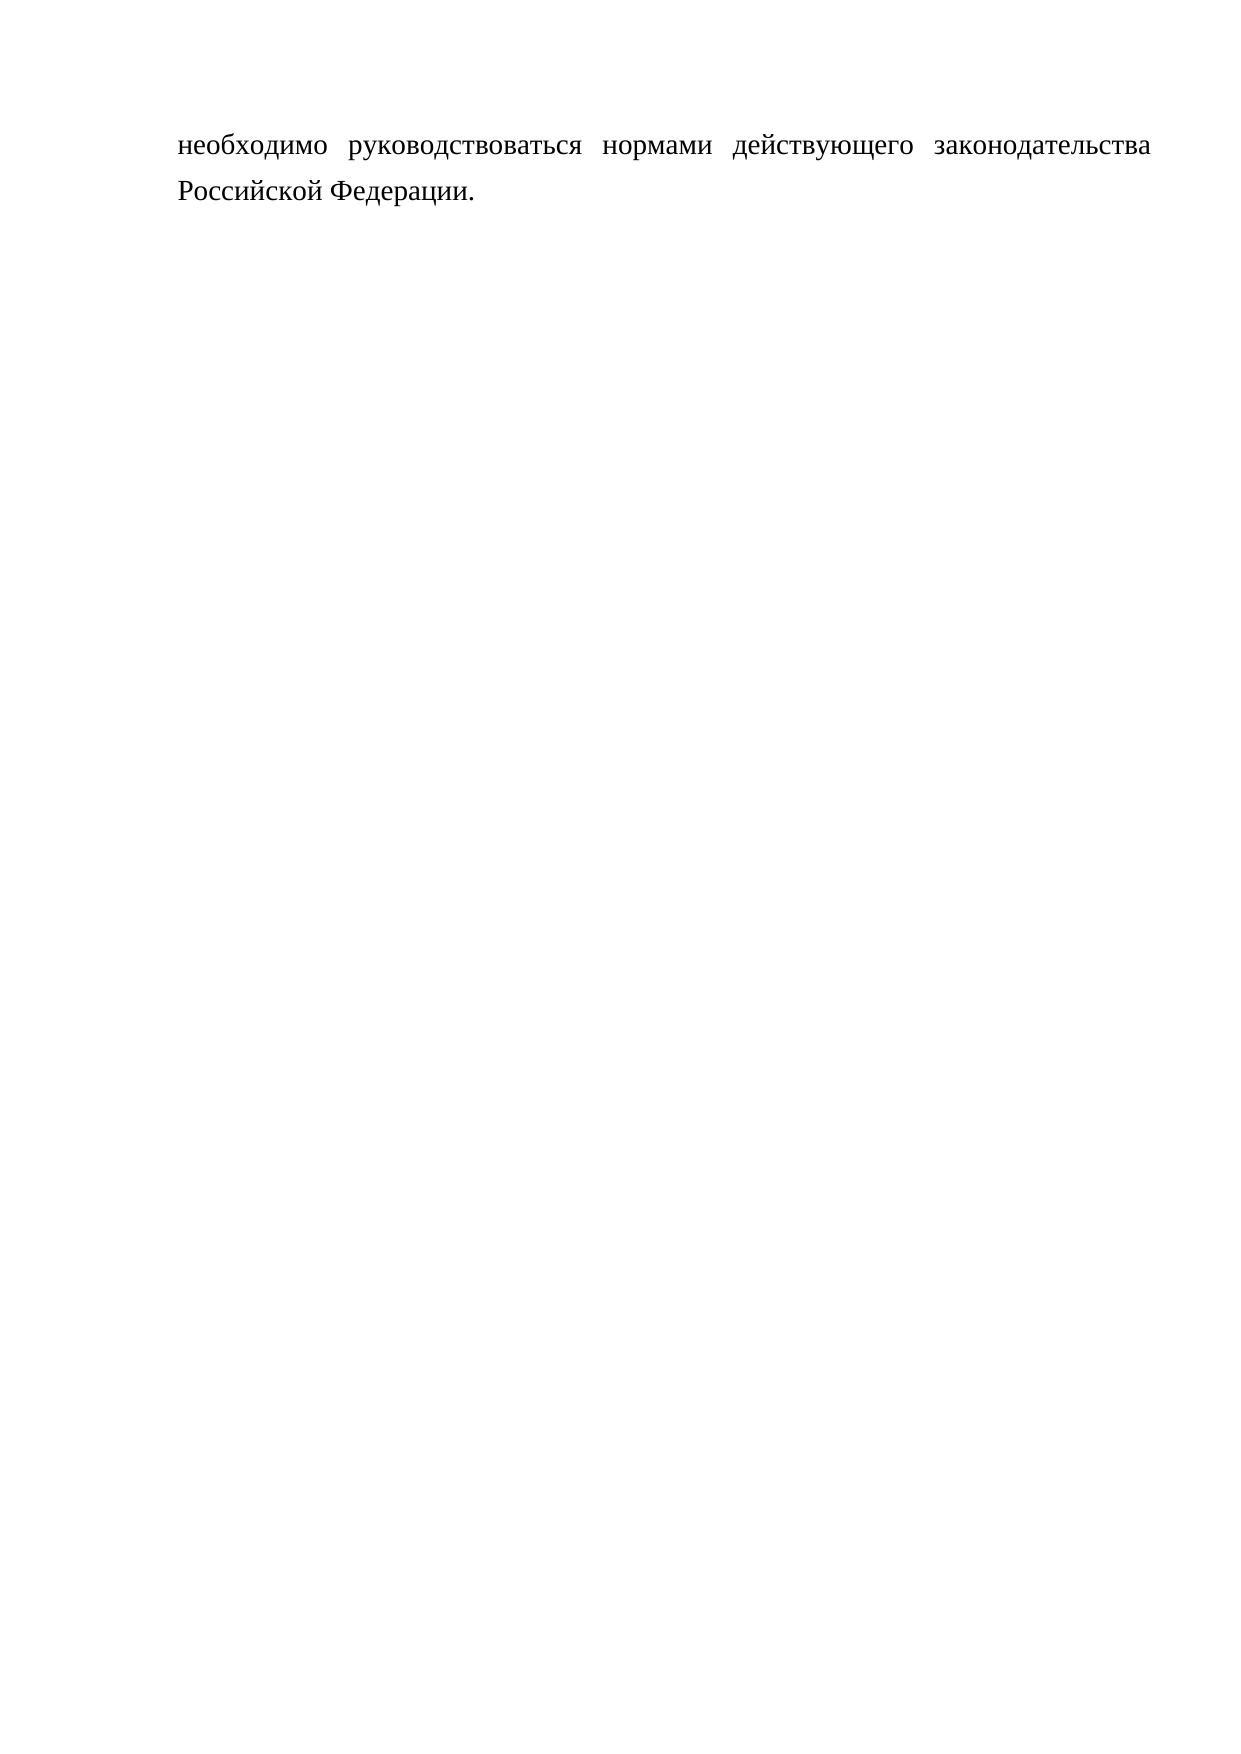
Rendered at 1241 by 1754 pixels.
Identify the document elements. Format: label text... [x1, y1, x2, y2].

text необходимо руководствоваться нормами действующего законодательства Российской Федерации. [177, 118, 1152, 210]
